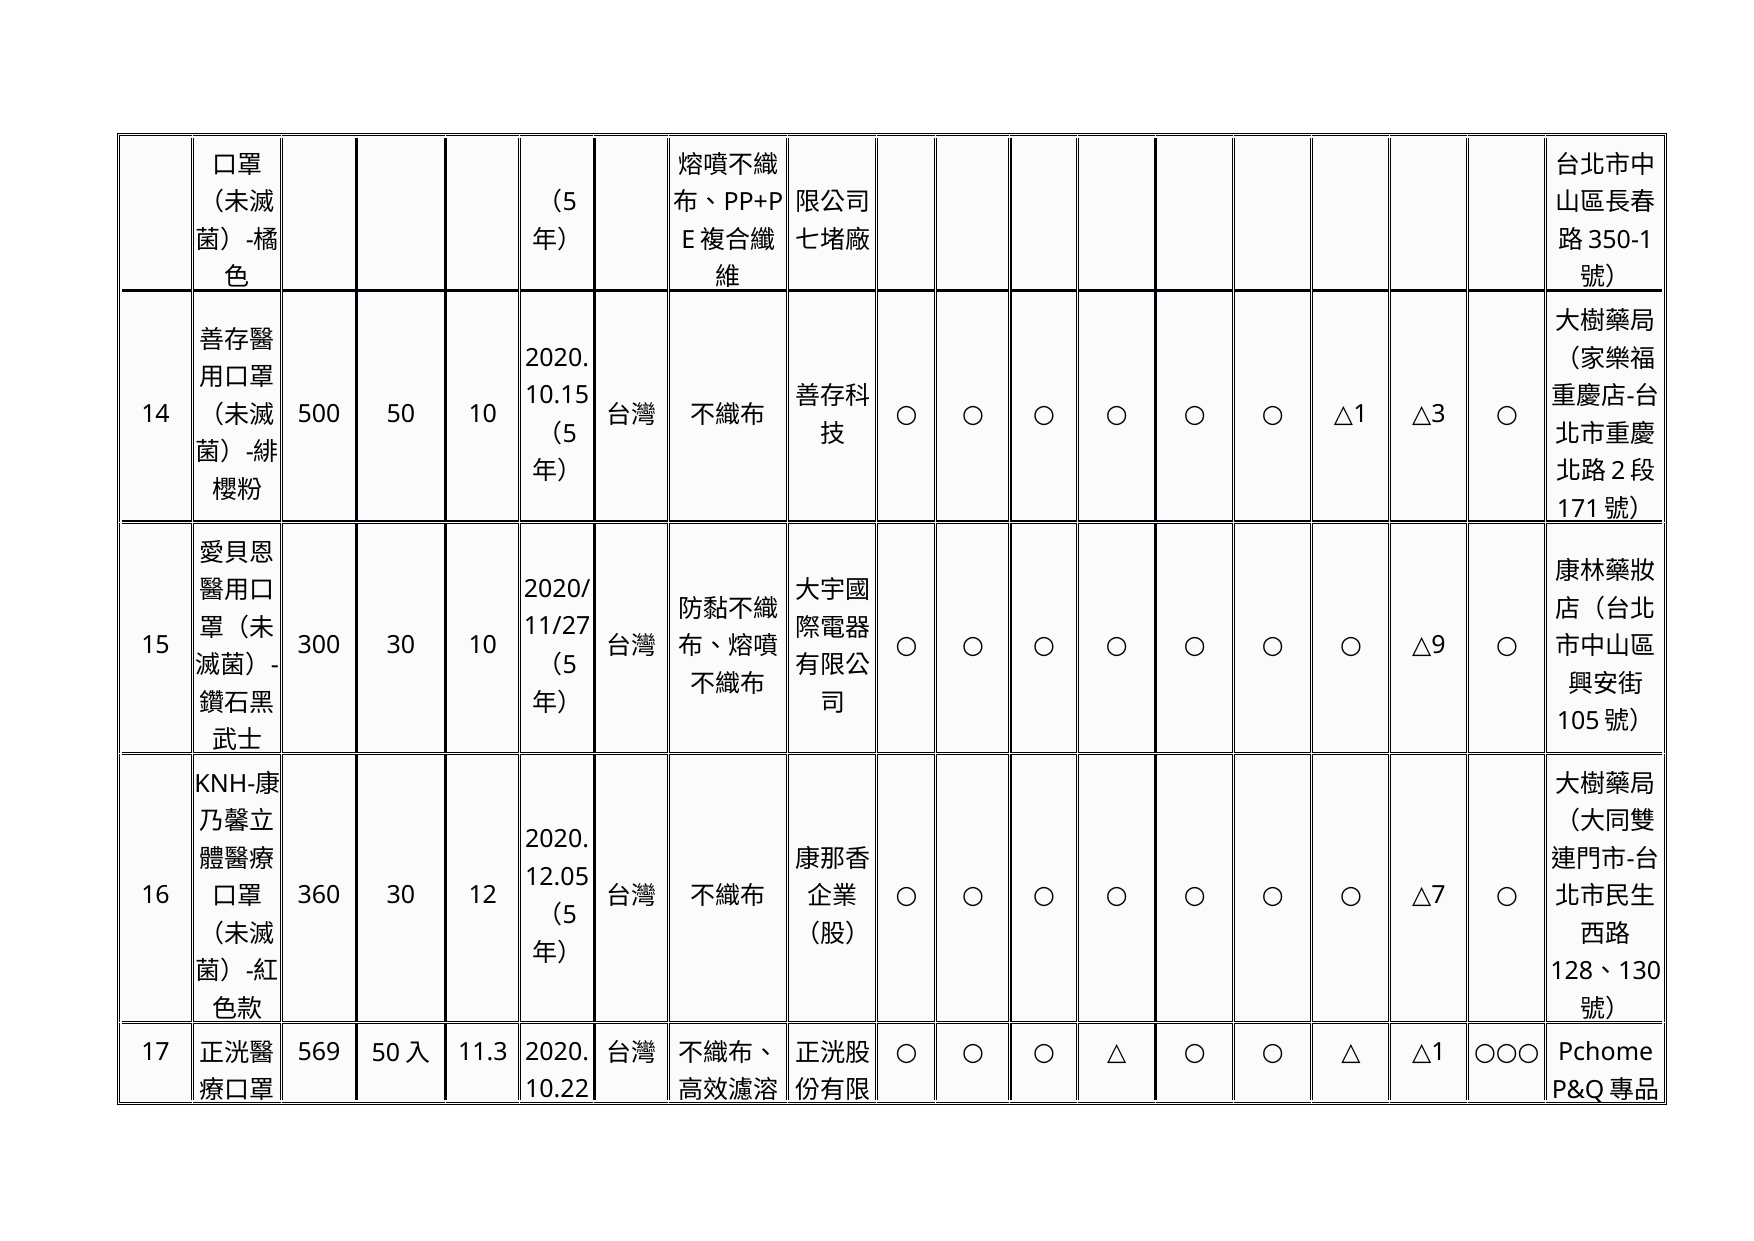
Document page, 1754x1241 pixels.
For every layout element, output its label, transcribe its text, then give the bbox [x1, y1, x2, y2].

table_cell 善存科技 [789, 292, 875, 520]
table_cell （5年） [520, 134, 594, 289]
table_cell 口罩（未滅菌）-橘色 [193, 136, 282, 289]
table_cell ○ [1012, 524, 1076, 752]
table_cell ○ [1010, 1024, 1077, 1102]
table_cell ○ [1313, 524, 1388, 752]
table_cell [936, 134, 1010, 289]
table_cell 12 [447, 755, 518, 1021]
table_cell 台北市中山區長春路350-1號） [1546, 136, 1664, 289]
table_cell 14 [120, 289, 191, 520]
table_cell 300 [283, 524, 355, 752]
table_cell 30 [358, 755, 444, 1021]
table_cell [594, 136, 668, 289]
table_cell 50 [358, 292, 444, 520]
table_cell 台灣 [594, 1024, 668, 1102]
table_cell 30 [358, 524, 444, 752]
table_cell [1155, 136, 1233, 289]
table_cell [1312, 136, 1389, 289]
table_cell 熔噴不織布、PP+PE複合纖維 [669, 136, 787, 289]
table_cell ○ [1079, 292, 1154, 520]
table_cell △1 [1313, 292, 1388, 520]
table_cell ○ [937, 292, 1008, 520]
table_cell [1234, 136, 1312, 289]
table_cell ○ [878, 755, 934, 1021]
table_cell [120, 136, 192, 289]
table_cell ○ [1469, 755, 1544, 1021]
table_cell [356, 136, 445, 289]
table_cell KNH-康乃馨立體醫療口罩（未滅菌）-紅色款 [194, 755, 280, 1021]
table_cell ○ [1469, 524, 1544, 752]
table_cell 不織布、高效濾溶 [669, 1024, 787, 1102]
table_cell 正洸股份有限 [788, 1024, 877, 1102]
table_cell 11.3 [445, 1024, 520, 1102]
table_cell 台灣 [596, 292, 667, 520]
table_cell ○○○ [1468, 1024, 1546, 1102]
table_cell 2020/11/27（5年） [521, 524, 593, 752]
table_cell 不織布 [670, 292, 786, 520]
table_cell 康林藥妝店（台北市中山區興安街105號） [1547, 520, 1664, 752]
table_cell △9 [1391, 524, 1466, 752]
table_cell 2020.10.22 [520, 1024, 594, 1102]
table_cell 15 [120, 520, 191, 752]
table_cell 康那香企業（股） [789, 755, 875, 1021]
table_cell ○ [937, 524, 1008, 752]
table_cell ○ [878, 292, 934, 520]
table_cell [1390, 136, 1467, 289]
table_cell ○ [1079, 755, 1154, 1021]
table_cell ○ [1313, 755, 1388, 1021]
table_cell ○ [878, 524, 934, 752]
table_cell △1 [1390, 1024, 1467, 1102]
table_cell ○ [1157, 292, 1232, 520]
table_cell 台灣 [596, 524, 667, 752]
table_cell 10 [447, 524, 518, 752]
table_cell ○ [1157, 755, 1232, 1021]
table_cell △7 [1391, 755, 1466, 1021]
table_cell ○ [1235, 292, 1310, 520]
table_cell 防黏不織布、熔噴不織布 [670, 524, 786, 752]
table_cell ○ [1079, 524, 1154, 752]
table_cell Pchome P&Q專品 [1546, 1021, 1665, 1102]
table_cell ○ [936, 1021, 1010, 1102]
table_cell 限公司七堵廠 [788, 136, 877, 289]
table_cell 17 [118, 1021, 192, 1102]
table_cell ○ [937, 755, 1008, 1021]
table_cell 2020.12.05（5年） [521, 755, 593, 1021]
table_cell [877, 136, 936, 289]
table_cell △3 [1391, 292, 1466, 520]
table_cell ○ [1157, 524, 1232, 752]
table_cell 569 [282, 1024, 356, 1102]
table_cell 善存醫用口罩（未滅菌）-緋櫻粉 [194, 292, 280, 520]
table_cell 16 [118, 752, 192, 1021]
table_cell 大樹藥局（大同雙連門市-台北市民生西路128、130號） [1546, 752, 1665, 1021]
table_cell ○ [1235, 755, 1310, 1021]
table_cell 50入 [356, 1024, 445, 1102]
table_cell 正洸醫療口罩 [193, 1024, 282, 1102]
table_cell [445, 136, 520, 289]
table_cell ○ [1234, 1024, 1312, 1102]
table_cell [1078, 136, 1155, 289]
table_cell 不織布 [670, 755, 786, 1021]
table_cell ○ [1012, 292, 1076, 520]
table_cell 台灣 [596, 755, 667, 1021]
table_cell ○ [1469, 292, 1544, 520]
table_cell 360 [283, 755, 355, 1021]
table_cell 大樹藥局（家樂福重慶店-台北市重慶北路2段171號） [1547, 289, 1664, 520]
table_cell 500 [283, 292, 355, 520]
table_cell ○ [877, 1024, 936, 1102]
table_cell ○ [1155, 1024, 1233, 1102]
table_cell ○ [1235, 524, 1310, 752]
table_cell 2020.10.15（5年） [521, 292, 593, 520]
table_cell △ [1312, 1024, 1389, 1102]
table_cell △ [1078, 1024, 1155, 1102]
table_cell 大宇國際電器有限公司 [789, 524, 875, 752]
table_cell [1468, 136, 1546, 289]
table_cell 10 [447, 292, 518, 520]
table_cell [1010, 136, 1077, 289]
table_cell ○ [1012, 755, 1076, 1021]
table_cell [282, 136, 356, 289]
table_cell 愛貝恩醫用口罩（未滅菌）-鑽石黑武士 [194, 524, 280, 752]
